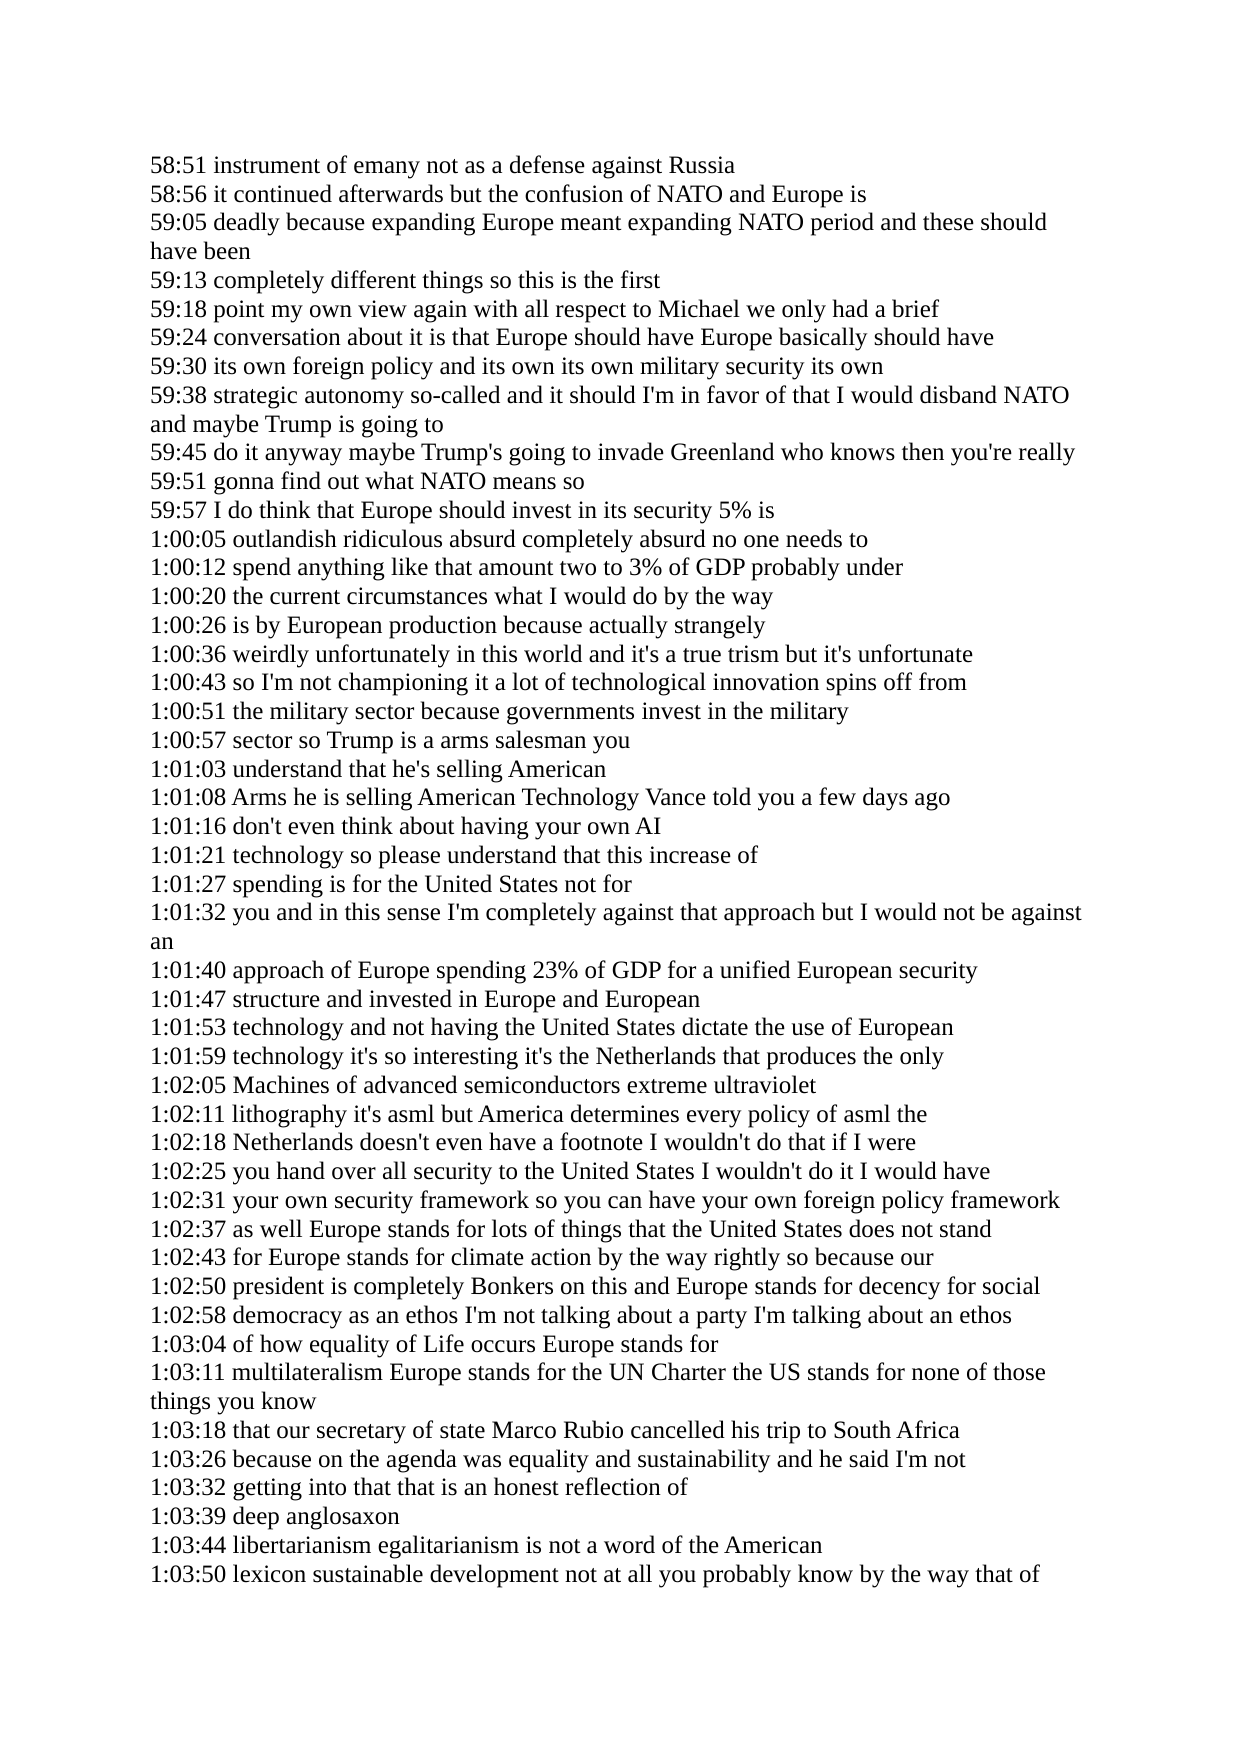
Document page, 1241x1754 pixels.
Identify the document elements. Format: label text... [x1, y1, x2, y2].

text 1:01:53 technology and not having the United States dictate the use of European [150, 1012, 1090, 1041]
text 1:01:08 Arms he is selling American Technology Vance told you a few days ago [150, 782, 1090, 811]
text 1:01:40 approach of Europe spending 23% of GDP for a unified European security [150, 955, 1090, 984]
text 59:30 its own foreign policy and its own its own military security its own [150, 351, 1090, 380]
text 59:24 conversation about it is that Europe should have Europe basically should have [150, 322, 1090, 351]
text 1:03:50 lexicon sustainable development not at all you probably know by the way that of [150, 1559, 1090, 1587]
text 1:01:27 spending is for the United States not for [150, 869, 1090, 897]
text 59:45 do it anyway maybe Trump's going to invade Greenland who knows then you're really [150, 437, 1090, 466]
text 1:02:05 Machines of advanced semiconductors extreme ultraviolet [150, 1070, 1090, 1099]
text 59:18 point my own view again with all respect to Michael we only had a brief [150, 294, 1090, 322]
text 1:03:04 of how equality of Life occurs Europe stands for [150, 1329, 1090, 1357]
text 1:01:47 structure and invested in Europe and European [150, 984, 1090, 1012]
text 59:57 I do think that Europe should invest in its security 5% is [150, 495, 1090, 524]
text 1:01:32 you and in this sense I'm completely against that approach but I would not be against an [150, 897, 1090, 955]
text 1:02:31 your own security framework so you can have your own foreign policy framework [150, 1185, 1090, 1214]
text 1:00:51 the military sector because governments invest in the military [150, 696, 1090, 725]
text 1:00:57 sector so Trump is a arms salesman you [150, 725, 1090, 754]
text 1:02:43 for Europe stands for climate action by the way rightly so because our [150, 1242, 1090, 1271]
text 1:01:21 technology so please understand that this increase of [150, 840, 1090, 869]
text 1:02:25 you hand over all security to the United States I wouldn't do it I would have [150, 1156, 1090, 1185]
text 1:00:20 the current circumstances what I would do by the way [150, 581, 1090, 610]
text 59:38 strategic autonomy so-called and it should I'm in favor of that I would disband NATO and maybe Trump is going to [150, 380, 1090, 437]
text 59:13 completely different things so this is the first [150, 265, 1090, 294]
text 1:02:58 democracy as an ethos I'm not talking about a party I'm talking about an ethos [150, 1300, 1090, 1329]
text 1:00:12 spend anything like that amount two to 3% of GDP probably under [150, 552, 1090, 581]
text 1:00:43 so I'm not championing it a lot of technological innovation spins off from [150, 667, 1090, 696]
text 1:00:26 is by European production because actually strangely [150, 610, 1090, 639]
text 58:56 it continued afterwards but the confusion of NATO and Europe is [150, 179, 1090, 207]
text 1:00:05 outlandish ridiculous absurd completely absurd no one needs to [150, 524, 1090, 552]
text 1:02:11 lithography it's asml but America determines every policy of asml the [150, 1099, 1090, 1127]
text 1:03:26 because on the agenda was equality and sustainability and he said I'm not [150, 1444, 1090, 1472]
text 1:03:11 multilateralism Europe stands for the UN Charter the US stands for none of those things you know [150, 1357, 1090, 1415]
text 1:03:32 getting into that that is an honest reflection of [150, 1472, 1090, 1501]
text 1:00:36 weirdly unfortunately in this world and it's a true trism but it's unfortunate [150, 639, 1090, 667]
text 59:05 deadly because expanding Europe meant expanding NATO period and these should have been [150, 207, 1090, 265]
text 1:03:44 libertarianism egalitarianism is not a word of the American [150, 1530, 1090, 1559]
text 1:01:59 technology it's so interesting it's the Netherlands that produces the only [150, 1041, 1090, 1070]
text 1:02:50 president is completely Bonkers on this and Europe stands for decency for social [150, 1271, 1090, 1300]
text 1:02:18 Netherlands doesn't even have a footnote I wouldn't do that if I were [150, 1127, 1090, 1156]
text 1:01:16 don't even think about having your own AI [150, 811, 1090, 840]
text 1:02:37 as well Europe stands for lots of things that the United States does not stand [150, 1214, 1090, 1242]
text 58:51 instrument of emany not as a defense against Russia [150, 150, 1090, 179]
text 1:03:18 that our secretary of state Marco Rubio cancelled his trip to South Africa [150, 1415, 1090, 1444]
text 59:51 gonna find out what NATO means so [150, 466, 1090, 495]
text 1:01:03 understand that he's selling American [150, 754, 1090, 782]
text 1:03:39 deep anglosaxon [150, 1501, 1090, 1530]
